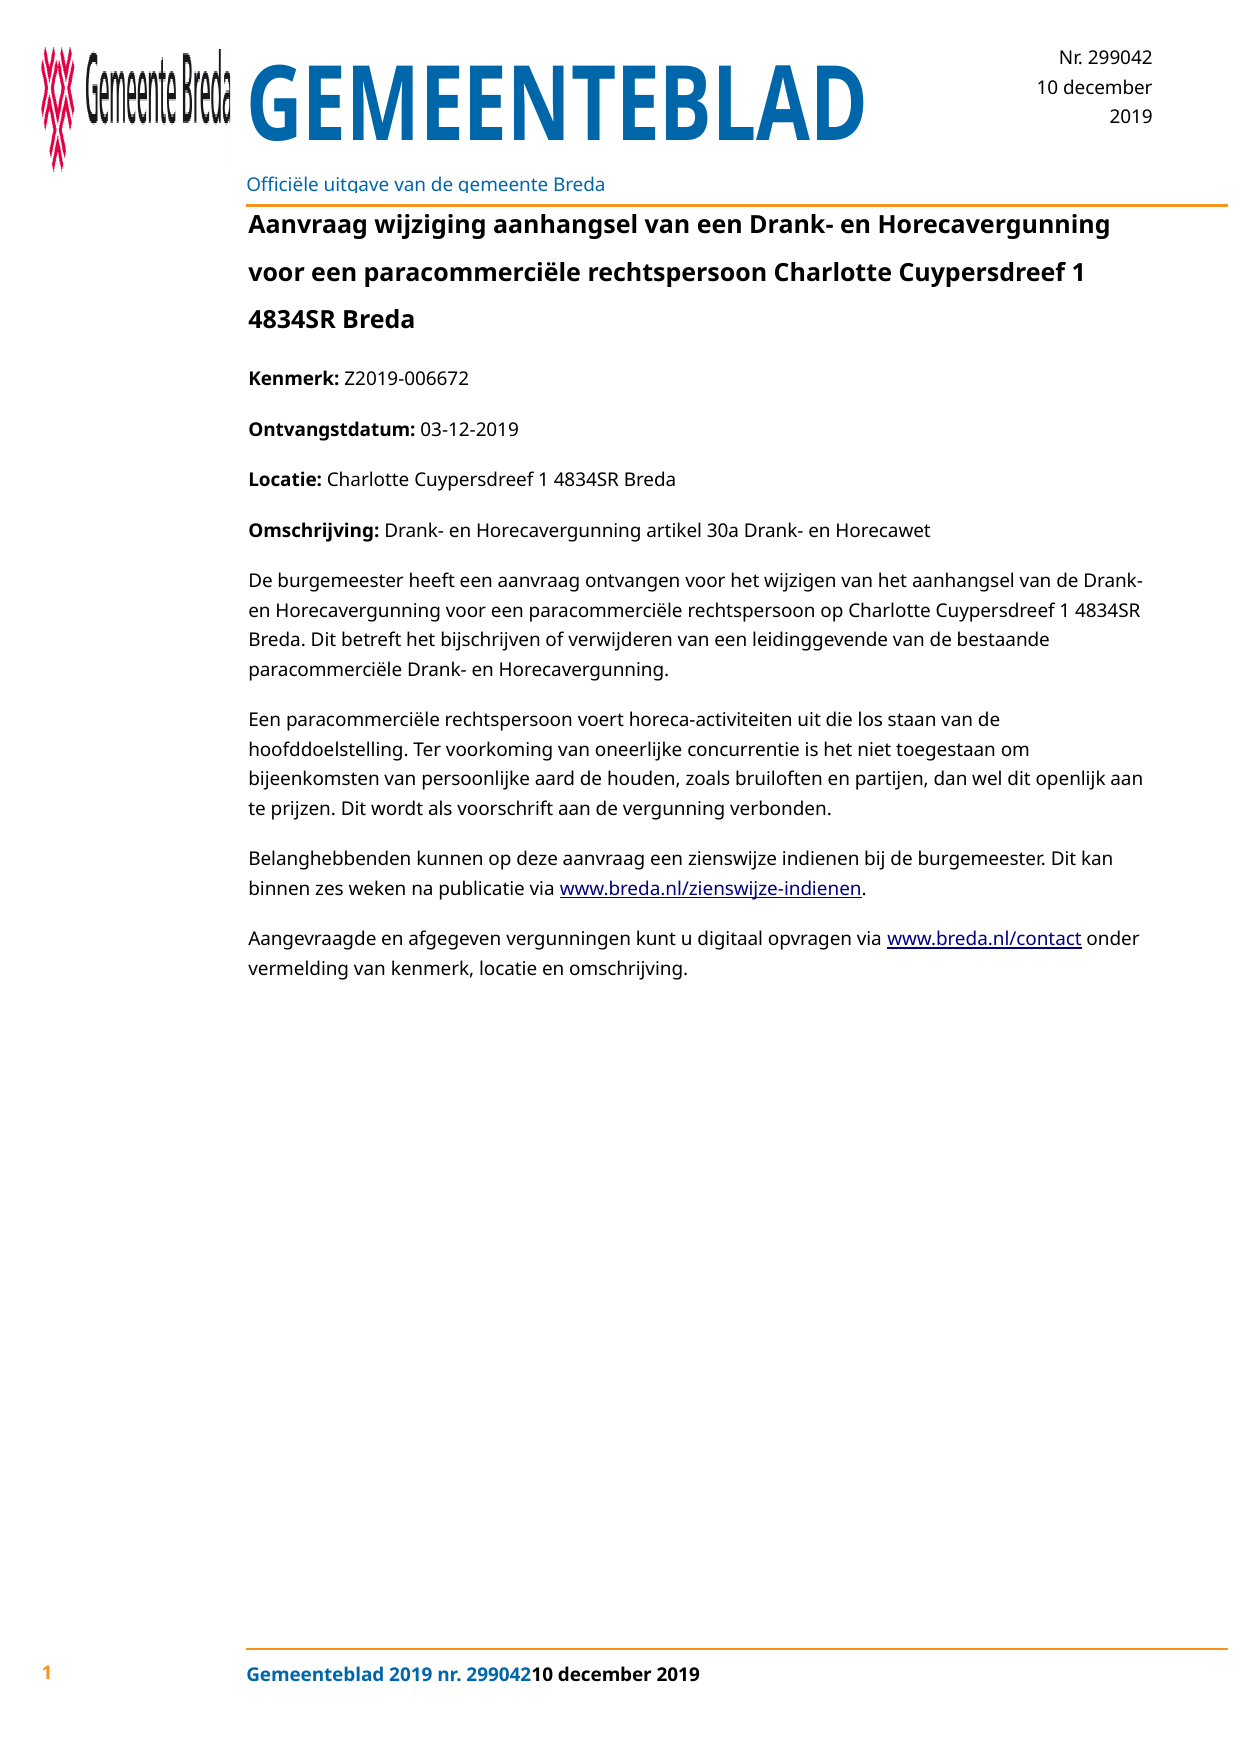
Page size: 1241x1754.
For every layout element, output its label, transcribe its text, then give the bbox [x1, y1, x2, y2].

text Aanvraag wijziging aanhangsel van een Drank- en Horecavergunning voor een paracommerciële rechtspersoon Charlotte Cuypersdreef 1 4834SR Breda [248, 207, 1152, 336]
text Ontvangstdatum: 03-12-2019 [248, 416, 1152, 442]
text Aangevraagde en afgegeven vergunningen kunt u digitaal opvragen via www.breda.nl/contact onder vermelding van kenmerk, locatie en omschrijving. [248, 926, 1152, 981]
text Omschrijving: Drank- en Horecavergunning artikel 30a Drank- en Horecawet [248, 517, 1152, 542]
text Locatie: Charlotte Cuypersdreef 1 4834SR Breda [248, 466, 1152, 492]
text Belanghebbenden kunnen op deze aanvraag een zienswijze indienen bij de burgemeester. Dit kan binnen zes weken na publicatie via www.breda.nl/zienswijze-indienen. [248, 846, 1152, 901]
text De burgemeester heeft een aanvraag ontvangen voor het wijzigen van het aanhangsel van de Drank- en Horecavergunning voor een paracommerciële rechtspersoon op Charlotte Cuypersdreef 1 4834SR Breda. Dit betreft het bijschrijven of verwijderen van een leidinggevende van de bestaande paracommerciële Drank- en Horecavergunning. [248, 567, 1152, 682]
text Kenmerk: Z2019-006672 [248, 366, 1152, 391]
picture [41, 47, 231, 172]
text Een paracommerciële rechtspersoon voert horeca-activiteiten uit die los staan van de hoofddoelstelling. Ter voorkoming van oneerlijke concurrentie is het niet toegestaan om bijeenkomsten van persoonlijke aard de houden, zoals bruiloften en partijen, dan wel dit openlijk aan te prijzen. Dit wordt als voorschrift aan de vergunning verbonden. [248, 706, 1152, 821]
